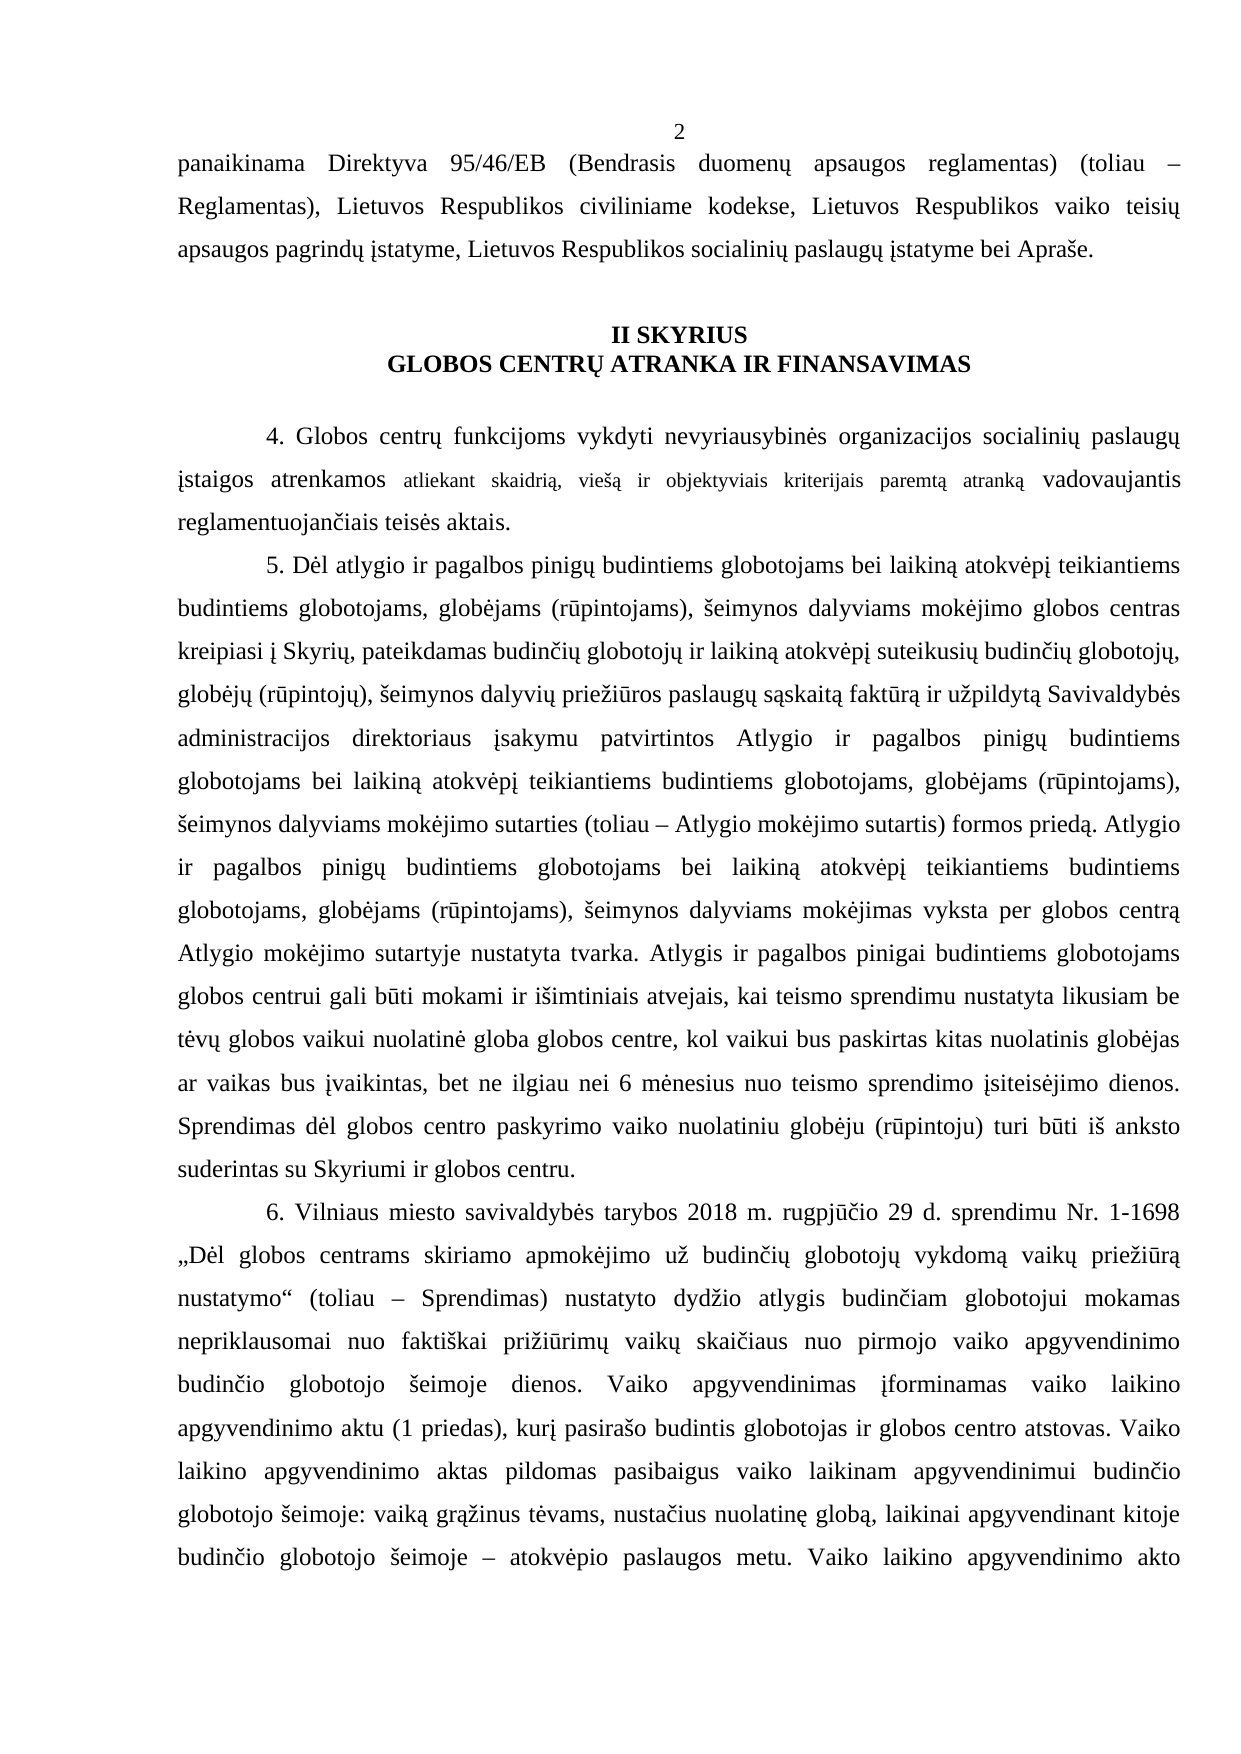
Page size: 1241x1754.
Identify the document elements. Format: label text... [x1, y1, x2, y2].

text 4. Globos centrų funkcijoms vykdyti nevyriausybinės organizacijos socialinių paslaugų įstaigos atrenkamos atliekant skaidrią, viešą ir objektyviais kriterijais paremtą atranką vadovaujantis reglamentuojančiais teisės aktais. [177, 421, 1181, 536]
text II skyrius [177, 320, 1181, 349]
text globos centrų atranka ir finansavimas [177, 349, 1181, 378]
text panaikinama Direktyva 95/46/EB (Bendrasis duomenų apsaugos reglamentas) (toliau – Reglamentas), Lietuvos Respublikos civiliniame kodekse, Lietuvos Respublikos vaiko teisių apsaugos pagrindų įstatyme, Lietuvos Respublikos socialinių paslaugų įstatyme bei Apraše. [177, 148, 1181, 263]
text 5. Dėl atlygio ir pagalbos pinigų budintiems globotojams bei laikiną atokvėpį teikiantiems budintiems globotojams, globėjams (rūpintojams), šeimynos dalyviams mokėjimo globos centras kreipiasi į Skyrių, pateikdamas budinčių globotojų ir laikiną atokvėpį suteikusių budinčių globotojų, globėjų (rūpintojų), šeimynos dalyvių priežiūros paslaugų sąskaitą faktūrą ir užpildytą Savivaldybės administracijos direktoriaus įsakymu patvirtintos Atlygio ir pagalbos pinigų budintiems globotojams bei laikiną atokvėpį teikiantiems budintiems globotojams, globėjams (rūpintojams), šeimynos dalyviams mokėjimo sutarties (toliau – Atlygio mokėjimo sutartis) formos priedą. Atlygio ir pagalbos pinigų budintiems globotojams bei laikiną atokvėpį teikiantiems budintiems globotojams, globėjams (rūpintojams), šeimynos dalyviams mokėjimas vyksta per globos centrą Atlygio mokėjimo sutartyje nustatyta tvarka. Atlygis ir pagalbos pinigai budintiems globotojams globos centrui gali būti mokami ir išimtiniais atvejais, kai teismo sprendimu nustatyta likusiam be tėvų globos vaikui nuolatinė globa globos centre, kol vaikui bus paskirtas kitas nuolatinis globėjas ar vaikas bus įvaikintas, bet ne ilgiau nei 6 mėnesius nuo teismo sprendimo įsiteisėjimo dienos. Sprendimas dėl globos centro paskyrimo vaiko nuolatiniu globėju (rūpintoju) turi būti iš anksto suderintas su Skyriumi ir globos centru. [177, 550, 1181, 1183]
text 6. Vilniaus miesto savivaldybės tarybos 2018 m. rugpjūčio 29 d. sprendimu Nr. 1-1698 „Dėl globos centrams skiriamo apmokėjimo už budinčių globotojų vykdomą vaikų priežiūrą nustatymo“ (toliau – Sprendimas) nustatyto dydžio atlygis budinčiam globotojui mokamas nepriklausomai nuo faktiškai prižiūrimų vaikų skaičiaus nuo pirmojo vaiko apgyvendinimo budinčio globotojo šeimoje dienos. Vaiko apgyvendinimas įforminamas vaiko laikino apgyvendinimo aktu (1 priedas), kurį pasirašo budintis globotojas ir globos centro atstovas. Vaiko laikino apgyvendinimo aktas pildomas pasibaigus vaiko laikinam apgyvendinimui budinčio globotojo šeimoje: vaiką grąžinus tėvams, nustačius nuolatinę globą, laikinai apgyvendinant kitoje budinčio globotojo šeimoje – atokvėpio paslaugos metu. Vaiko laikino apgyvendinimo akto [177, 1197, 1181, 1571]
